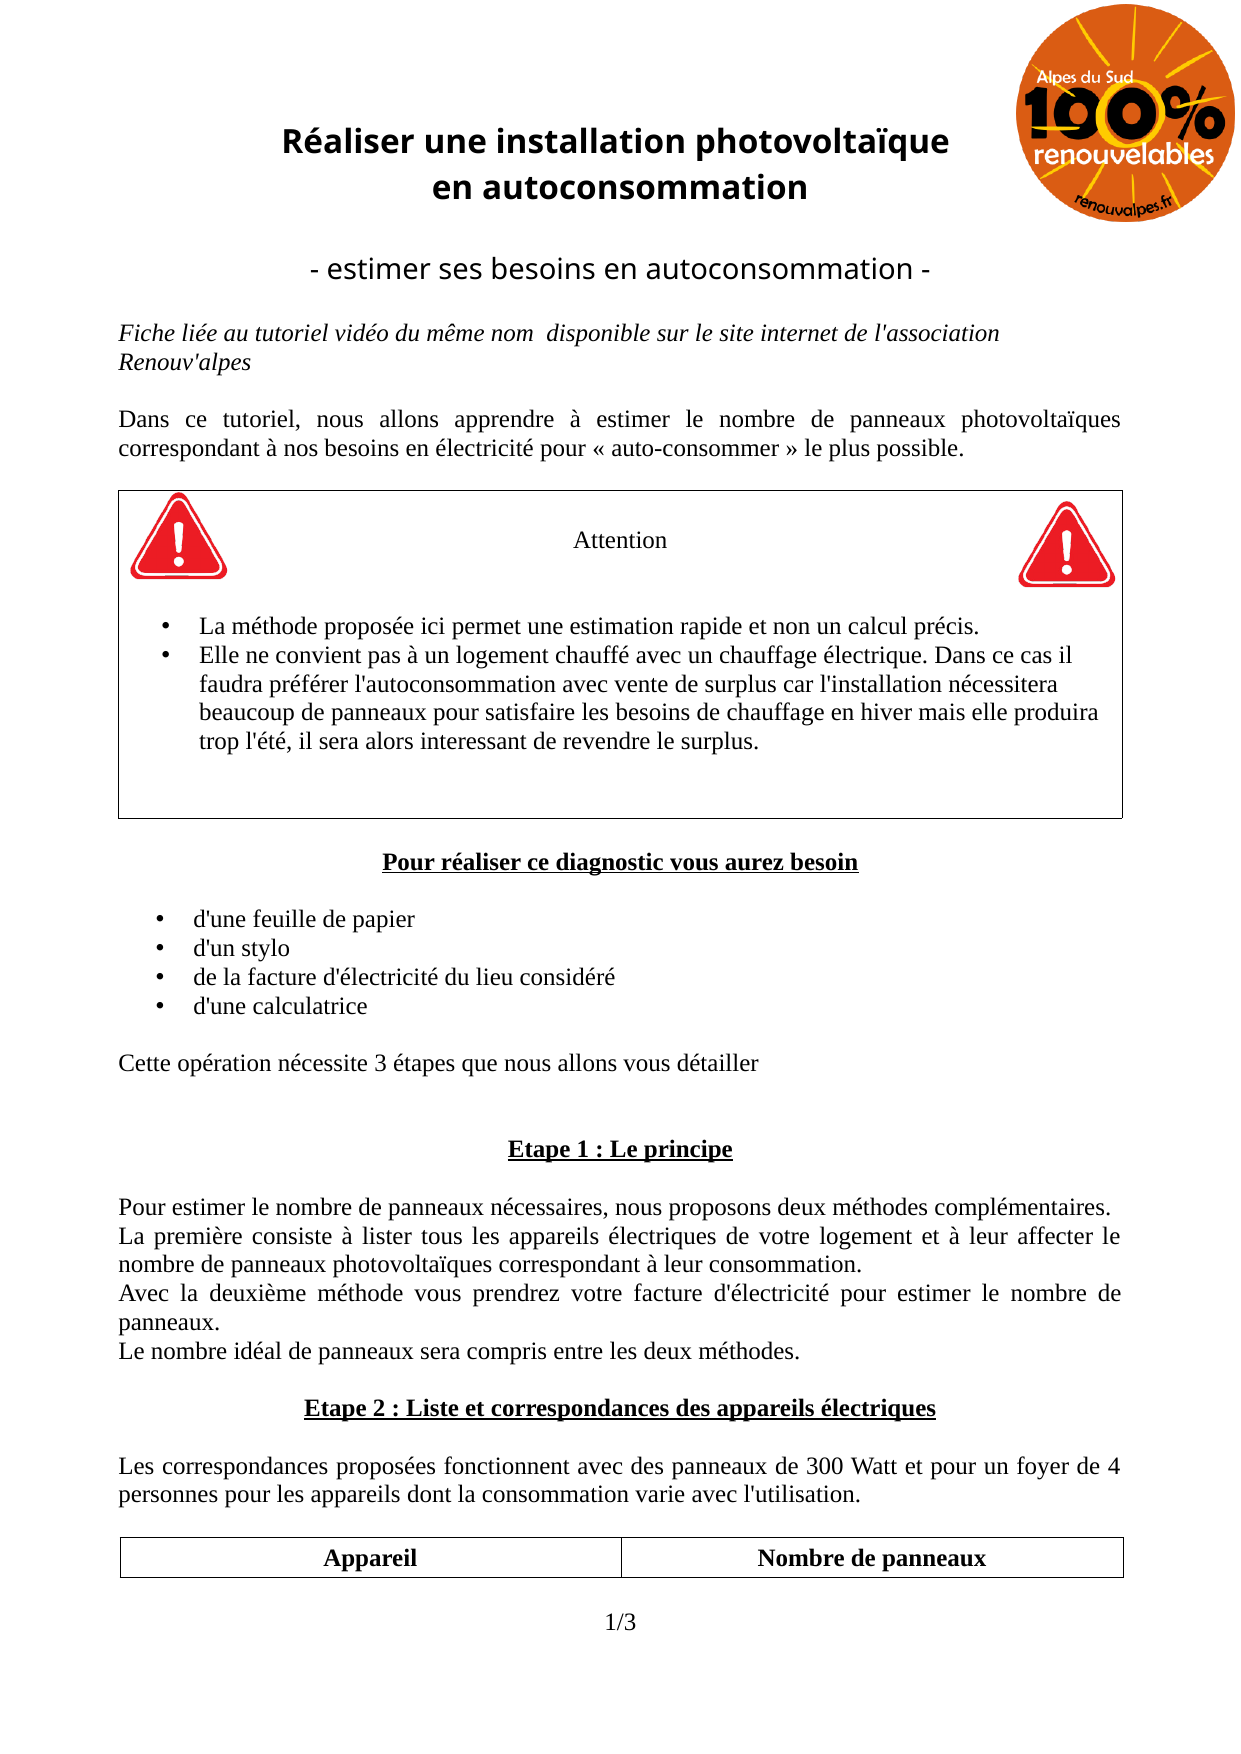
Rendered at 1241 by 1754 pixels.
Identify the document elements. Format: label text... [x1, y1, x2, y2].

text La première consiste à lister tous les appareils électriques de votre logement et à leur affecter le nombre de panneaux photovoltaïques correspondant à leur consommation. [118, 1221, 1122, 1278]
picture [1016, 4, 1235, 222]
text Etape 2 : Liste et correspondances des appareils électriques [118, 1393, 1122, 1422]
picture [1001, 487, 1132, 601]
picture [113, 478, 244, 593]
list d'une feuille de papier [156, 904, 1122, 933]
list d'une calculatrice [156, 991, 1122, 1019]
list d'un stylo [156, 933, 1122, 962]
table_header Nombre de panneaux [622, 1538, 1123, 1577]
text Pour réaliser ce diagnostic vous aurez besoin [118, 847, 1122, 876]
text Avec la deuxième méthode vous prendrez votre facture d'électricité pour estimer le nombre de panneaux. [118, 1278, 1122, 1336]
table_header Appareil [121, 1538, 621, 1577]
text Pour estimer le nombre de panneaux nécessaires, nous proposons deux méthodes complémentaires. [118, 1192, 1122, 1221]
text Fiche liée au tutoriel vidéo du même nom disponible sur le site internet de l'association Renouv'alpes [118, 318, 1122, 375]
list de la facture d'électricité du lieu considéré [156, 962, 1122, 991]
text Les correspondances proposées fonctionnent avec des panneaux de 300 Watt et pour un foyer de 4 personnes pour les appareils dont la consommation varie avec l'utilisation. [118, 1451, 1122, 1508]
text Cette opération nécessite 3 étapes que nous allons vous détailler [118, 1048, 1122, 1077]
table_header Attention La méthode proposée ici permet une estimation rapide et non un calcul précis. Elle ne convient pas à un logement chauffé avec un chauffage électrique. Dans ce cas il faudra préférer l'autoconsommation avec vente de surplus car l'installation nécessitera beaucoup de panneaux pour satisfaire les besoins de chauffage en hiver mais elle produira trop l'été, il sera alors interessant de revendre le surplus. [119, 491, 1122, 818]
text Etape 1 : Le principe [118, 1134, 1122, 1163]
text Le nombre idéal de panneaux sera compris entre les deux méthodes. [118, 1336, 1122, 1364]
text Dans ce tutoriel, nous allons apprendre à estimer le nombre de panneaux photovoltaïques correspondant à nos besoins en électricité pour « auto-consommer » le plus possible. [118, 404, 1122, 462]
